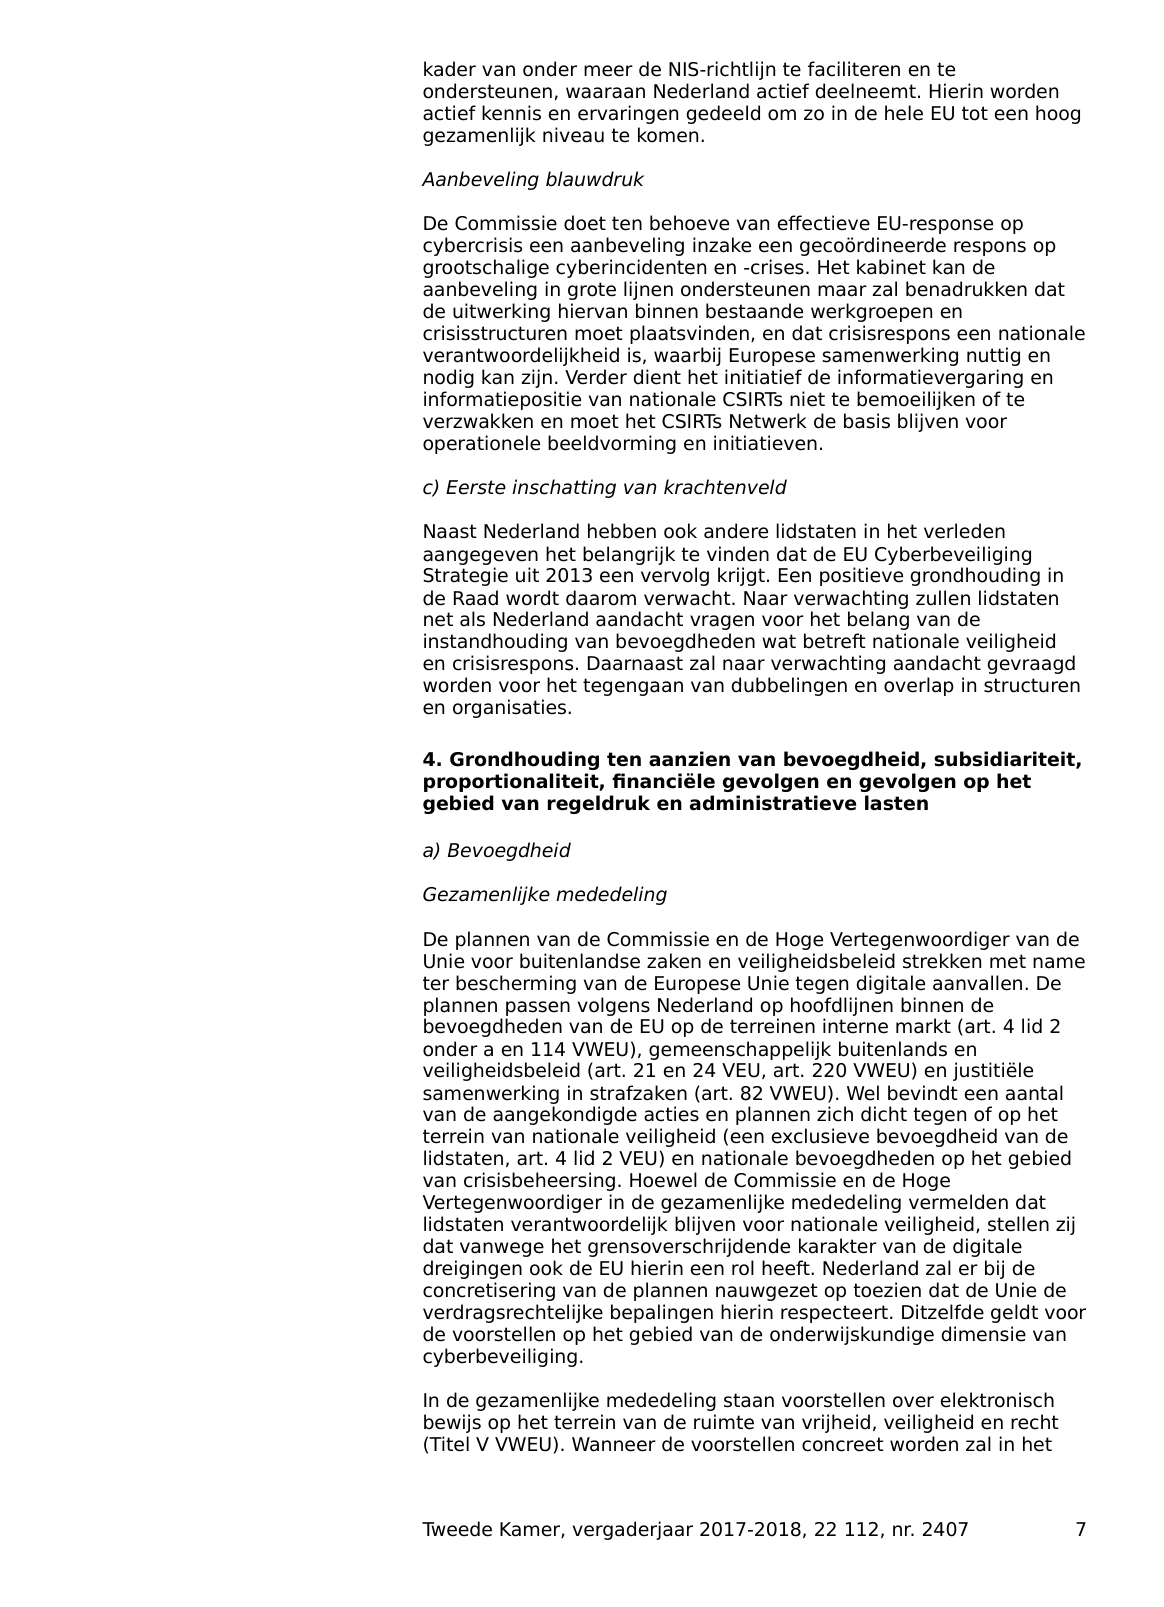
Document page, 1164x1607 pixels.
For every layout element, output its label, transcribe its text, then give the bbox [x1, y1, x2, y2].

text In de gezamenlijke mededeling staan voorstellen over elektronisch bewijs op het terrein van de ruimte van vrijheid, veiligheid en recht (Titel V VWEU). Wanneer de voorstellen concreet worden zal in het [422, 1390, 1087, 1456]
text kader van onder meer de NIS-richtlijn te faciliteren en te ondersteunen, waaraan Nederland actief deelneemt. Hierin worden actief kennis en ervaringen gedeeld om zo in de hele EU tot een hoog gezamenlijk niveau te komen. [422, 59, 1087, 147]
subtitle Aanbeveling blauwdruk [422, 169, 1087, 191]
subtitle a) Bevoegdheid [422, 840, 1087, 862]
subtitle c) Eerste inschatting van krachtenveld [422, 477, 1087, 499]
text Naast Nederland hebben ook andere lidstaten in het verleden aangegeven het belangrijk te vinden dat de EU Cyberbeveiliging Strategie uit 2013 een vervolg krijgt. Een positieve grondhouding in de Raad wordt daarom verwacht. Naar verwachting zullen lidstaten net als Nederland aandacht vragen voor het belang van de instandhouding van bevoegdheden wat betreft nationale veiligheid en crisisrespons. Daarnaast zal naar verwachting aandacht gevraagd worden voor het tegengaan van dubbelingen en overlap in structuren en organisaties. [422, 521, 1087, 719]
text De plannen van de Commissie en de Hoge Vertegenwoordiger van de Unie voor buitenlandse zaken en veiligheidsbeleid strekken met name ter bescherming van de Europese Unie tegen digitale aanvallen. De plannen passen volgens Nederland op hoofdlijnen binnen de bevoegdheden van de EU op de terreinen interne markt (art. 4 lid 2 onder a en 114 VWEU), gemeenschappelijk buitenlands en veiligheidsbeleid (art. 21 en 24 VEU, art. 220 VWEU) en justitiële samenwerking in strafzaken (art. 82 VWEU). Wel bevindt een aantal van de aangekondigde acties en plannen zich dicht tegen of op het terrein van nationale veiligheid (een exclusieve bevoegdheid van de lidstaten, art. 4 lid 2 VEU) en nationale bevoegdheden op het gebied van crisisbeheersing. Hoewel de Commissie en de Hoge Vertegenwoordiger in de gezamenlijke mededeling vermelden dat lidstaten verantwoordelijk blijven voor nationale veiligheid, stellen zij dat vanwege het grensoverschrijdende karakter van de digitale dreigingen ook de EU hierin een rol heeft. Nederland zal er bij de concretisering van de plannen nauwgezet op toezien dat de Unie de verdragsrechtelijke bepalingen hierin respecteert. Ditzelfde geldt voor de voorstellen op het gebied van de onderwijskundige dimensie van cyberbeveiliging. [422, 928, 1087, 1368]
text De Commissie doet ten behoeve van effectieve EU-response op cybercrisis een aanbeveling inzake een gecoördineerde respons op grootschalige cyberincidenten en -crises. Het kabinet kan de aanbeveling in grote lijnen ondersteunen maar zal benadrukken dat de uitwerking hiervan binnen bestaande werkgroepen en crisisstructuren moet plaatsvinden, en dat crisisrespons een nationale verantwoordelijkheid is, waarbij Europese samenwerking nuttig en nodig kan zijn. Verder dient het initiatief de informatievergaring en informatiepositie van nationale CSIRTs niet te bemoeilijken of te verzwakken en moet het CSIRTs Netwerk de basis blijven voor operationele beeldvorming en initiatieven. [422, 213, 1087, 455]
subtitle Gezamenlijke mededeling [422, 884, 1087, 906]
subtitle 4. Grondhouding ten aanzien van bevoegdheid, subsidiariteit, proportionaliteit, financiële gevolgen en gevolgen op het gebied van regeldruk en administratieve lasten [422, 749, 1087, 815]
